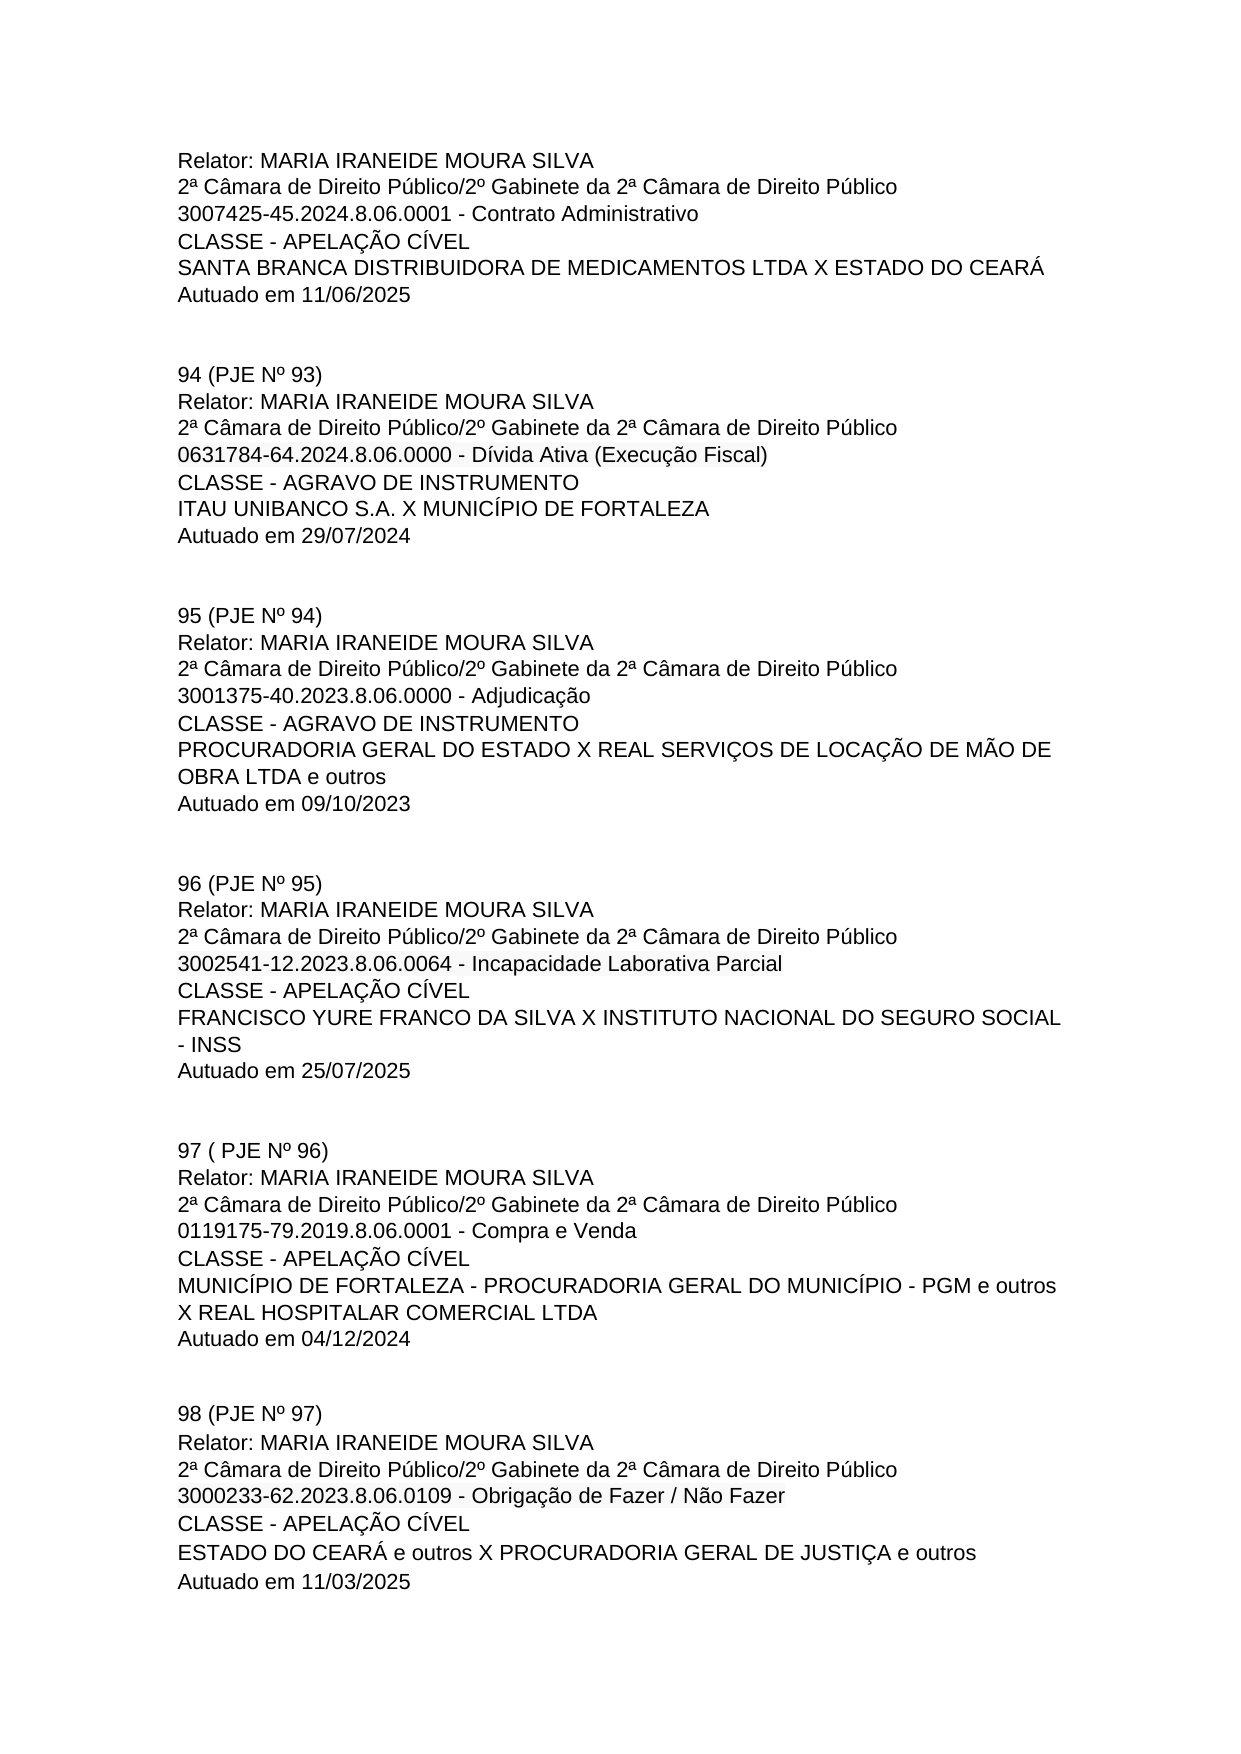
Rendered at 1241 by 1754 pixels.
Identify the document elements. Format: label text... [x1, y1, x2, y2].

text CLASSE - AGRAVO DE INSTRUMENTO ITAU UNIBANCO S.A. X MUNICÍPIO DE FORTALEZA [177, 470, 1063, 522]
subtitle 3001375-40.2023.8.06.0000 - Adjudicação [177, 683, 1063, 708]
text Autuado em 11/03/2025 [177, 1569, 1063, 1594]
text 2ª Câmara de Direito Público/2º Gabinete da 2ª Câmara de Direito Público [177, 1457, 1063, 1482]
subtitle 0119175-79.2019.8.06.0001 - Compra e Venda [177, 1218, 1063, 1244]
text CLASSE - APELAÇÃO CÍVEL ESTADO DO CEARÁ e outros X PROCURADORIA GERAL DE JUSTIÇA e outros [177, 1511, 1063, 1565]
text Autuado em 25/07/2025 [177, 1058, 1063, 1084]
text Autuado em 04/12/2024 [177, 1326, 1063, 1351]
text 2ª Câmara de Direito Público/2º Gabinete da 2ª Câmara de Direito Público [177, 924, 1063, 949]
text Relator: MARIA IRANEIDE MOURA SILVA [177, 389, 1063, 414]
text 98 (PJE Nº 97) [177, 1401, 1063, 1426]
text 96 (PJE Nº 95) [177, 871, 1063, 896]
text CLASSE - APELAÇÃO CÍVEL MUNICÍPIO DE FORTALEZA - PROCURADORIA GERAL DO MUNICÍPIO - PGM e outros X REAL HOSPITALAR COMERCIAL LTDA [177, 1246, 1063, 1325]
text 2ª Câmara de Direito Público/2º Gabinete da 2ª Câmara de Direito Público [177, 1192, 1063, 1217]
subtitle 0631784-64.2024.8.06.0000 - Dívida Ativa (Execução Fiscal) [177, 442, 1063, 467]
text CLASSE - APELAÇÃO CÍVEL FRANCISCO YURE FRANCO DA SILVA X INSTITUTO NACIONAL DO SEGURO SOCIAL - INSS [177, 978, 1063, 1057]
text Autuado em 09/10/2023 [177, 791, 1063, 816]
text CLASSE - AGRAVO DE INSTRUMENTO PROCURADORIA GERAL DO ESTADO X REAL SERVIÇOS DE LOCAÇÃO DE MÃO DE OBRA LTDA e outros [177, 711, 1063, 789]
text 2ª Câmara de Direito Público/2º Gabinete da 2ª Câmara de Direito Público [177, 174, 1063, 199]
subtitle 3007425-45.2024.8.06.0001 - Contrato Administrativo [177, 201, 1063, 226]
text Autuado em 29/07/2024 [177, 523, 1063, 548]
subtitle 3000233-62.2023.8.06.0109 - Obrigação de Fazer / Não Fazer [177, 1483, 1063, 1508]
text 2ª Câmara de Direito Público/2º Gabinete da 2ª Câmara de Direito Público [177, 656, 1063, 682]
text Relator: MARIA IRANEIDE MOURA SILVA [177, 897, 1063, 923]
text Relator: MARIA IRANEIDE MOURA SILVA [177, 1430, 1063, 1455]
text Autuado em 11/06/2025 [177, 282, 1063, 307]
text 95 (PJE Nº 94) [177, 603, 1063, 628]
text 97 ( PJE Nº 96) [177, 1138, 1063, 1164]
text Relator: MARIA IRANEIDE MOURA SILVA [177, 1165, 1063, 1190]
text Relator: MARIA IRANEIDE MOURA SILVA [177, 630, 1063, 655]
text 2ª Câmara de Direito Público/2º Gabinete da 2ª Câmara de Direito Público [177, 415, 1063, 441]
text 94 (PJE Nº 93) [177, 362, 1063, 387]
text CLASSE - APELAÇÃO CÍVEL SANTA BRANCA DISTRIBUIDORA DE MEDICAMENTOS LTDA X ESTADO DO CEARÁ [177, 229, 1063, 281]
subtitle 3002541-12.2023.8.06.0064 - Incapacidade Laborativa Parcial [177, 951, 1063, 976]
text Relator: MARIA IRANEIDE MOURA SILVA [177, 148, 1063, 173]
